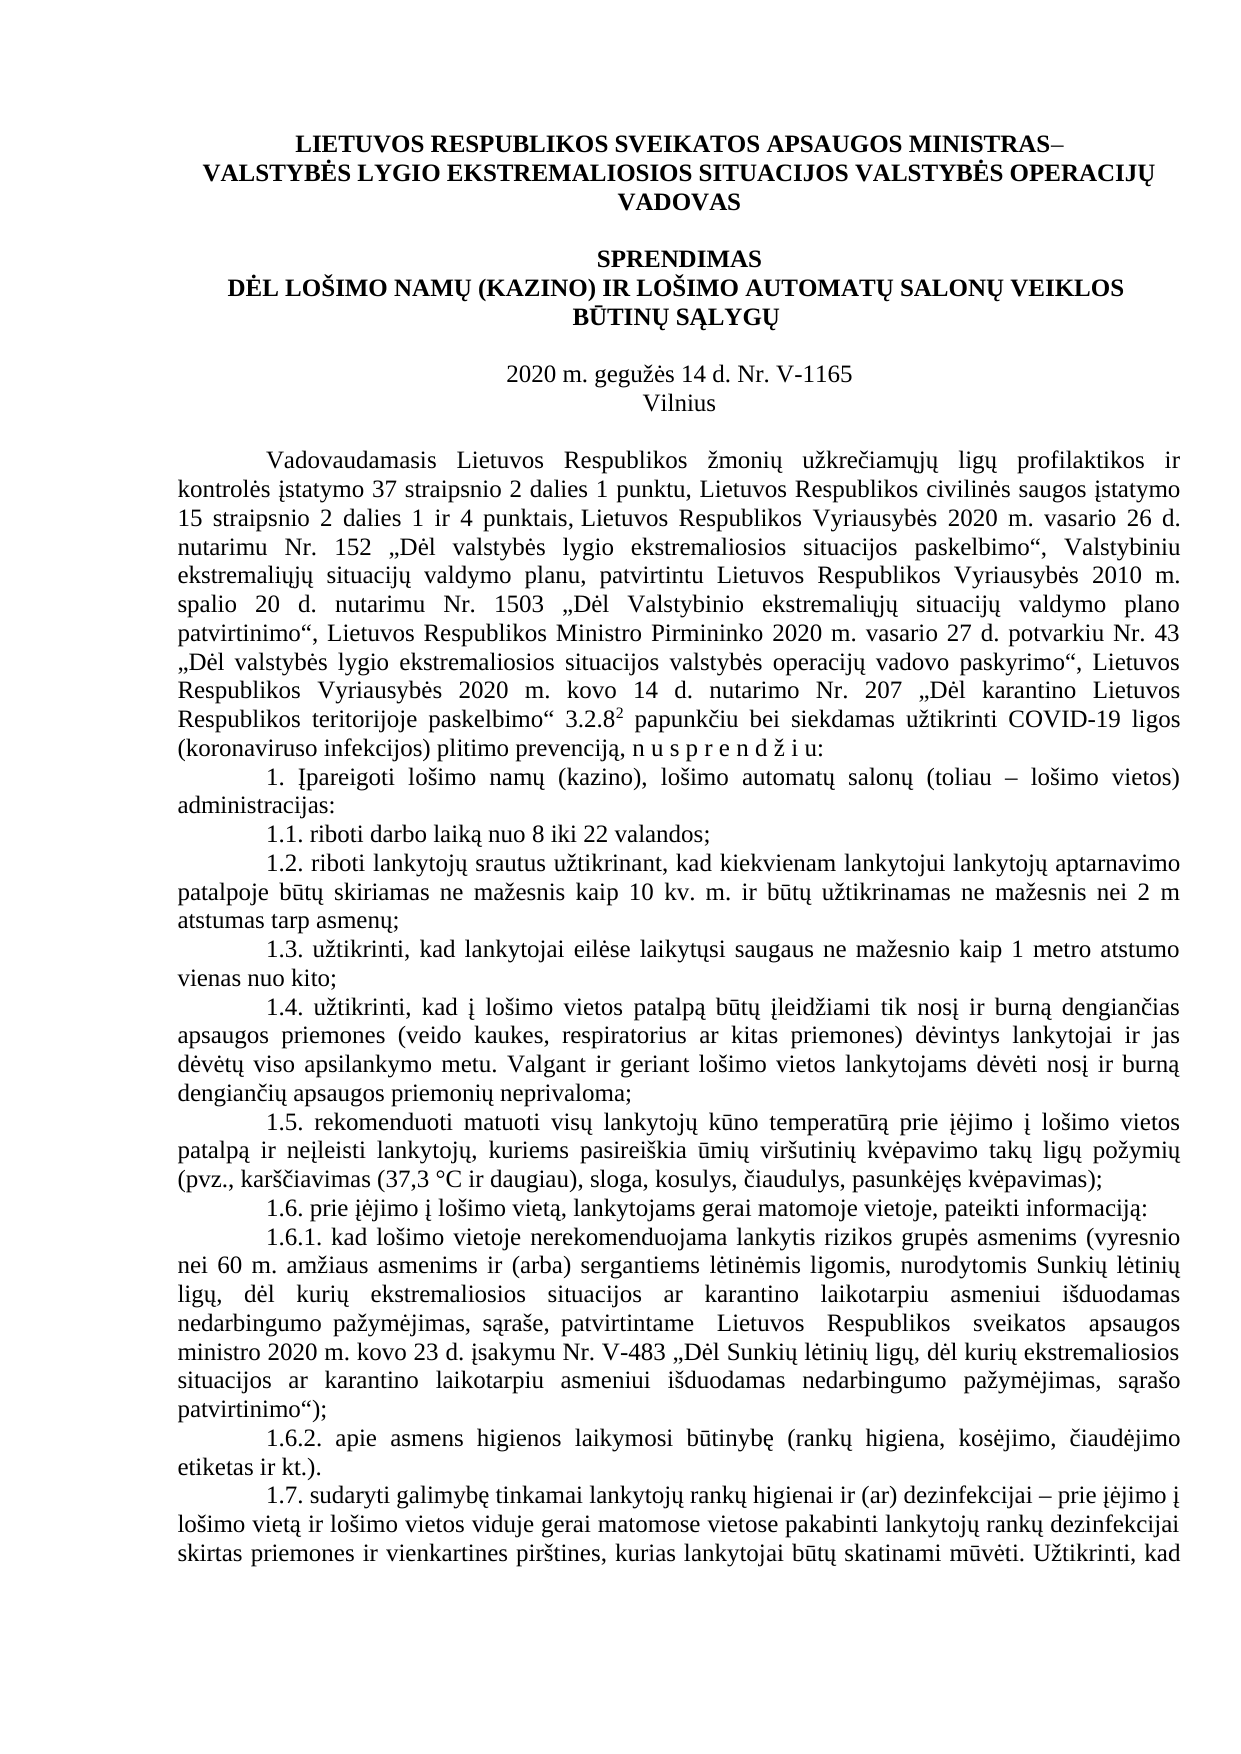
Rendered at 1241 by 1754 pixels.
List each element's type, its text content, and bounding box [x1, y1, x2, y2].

text 1.6.1. kad lošimo vietoje nerekomenduojama lankytis rizikos grupės asmenims (vyresnio nei 60 m. amžiaus asmenims ir (arba) sergantiems lėtinėmis ligomis, nurodytomis Sunkių lėtinių ligų, dėl kurių ekstremaliosios situacijos ar karantino laikotarpiu asmeniui išduodamas nedarbingumo pažymėjimas, sąraše, patvirtintame Lietuvos Respublikos sveikatos apsaugos ministro 2020 m. kovo 23 d. įsakymu Nr. V-483 „Dėl Sunkių lėtinių ligų, dėl kurių ekstremaliosios situacijos ar karantino laikotarpiu asmeniui išduodamas nedarbingumo pažymėjimas, sąrašo patvirtinimo“); [177, 1222, 1181, 1423]
text 1.1. riboti darbo laiką nuo 8 iki 22 valandos; [177, 819, 1181, 848]
text 1.6.2. apie asmens higienos laikymosi būtinybę (rankų higiena, kosėjimo, čiaudėjimo etiketas ir kt.). [177, 1423, 1181, 1480]
text SPRENDIMAS [177, 244, 1181, 273]
text 1.6. prie įėjimo į lošimo vietą, lankytojams gerai matomoje vietoje, pateikti informaciją: [177, 1193, 1181, 1222]
text 1.7. sudaryti galimybę tinkamai lankytojų rankų higienai ir (ar) dezinfekcijai – prie įėjimo į lošimo vietą ir lošimo vietos viduje gerai matomose vietose pakabinti lankytojų rankų dezinfekcijai skirtas priemones ir vienkartines pirštines, kurias lankytojai būtų skatinami mūvėti. Užtikrinti, kad [177, 1480, 1181, 1567]
text 1.2. riboti lankytojų srautus užtikrinant, kad kiekvienam lankytojui lankytojų aptarnavimo patalpoje būtų skiriamas ne mažesnis kaip 10 kv. m. ir būtų užtikrinamas ne mažesnis nei 2 m atstumas tarp asmenų; [177, 848, 1181, 934]
text 1. Įpareigoti lošimo namų (kazino), lošimo automatų salonų (toliau – lošimo vietos) administracijas: [177, 762, 1181, 819]
text Vadovaudamasis Lietuvos Respublikos žmonių užkrečiamųjų ligų profilaktikos ir kontrolės įstatymo 37 straipsnio 2 dalies 1 punktu, Lietuvos Respublikos civilinės saugos įstatymo 15 straipsnio 2 dalies 1 ir 4 punktais, Lietuvos Respublikos Vyriausybės 2020 m. vasario 26 d. nutarimu Nr. 152 „Dėl valstybės lygio ekstremaliosios situacijos paskelbimo“, Valstybiniu ekstremaliųjų situacijų valdymo planu, patvirtintu Lietuvos Respublikos Vyriausybės 2010 m. spalio 20 d. nutarimu Nr. 1503 „Dėl Valstybinio ekstremaliųjų situacijų valdymo plano patvirtinimo“, Lietuvos Respublikos Ministro Pirmininko 2020 m. vasario 27 d. potvarkiu Nr. 43 „Dėl valstybės lygio ekstremaliosios situacijos valstybės operacijų vadovo paskyrimo“, Lietuvos Respublikos Vyriausybės 2020 m. kovo 14 d. nutarimo Nr. 207 „Dėl karantino Lietuvos Respublikos teritorijoje paskelbimo“ 3.2.82 papunkčiu bei siekdamas užtikrinti COVID-19 ligos (koronaviruso infekcijos) plitimo prevenciją, n u s p r e n d ž i u: [177, 445, 1181, 762]
text VALSTYBĖS LYGIO EKSTREMALIOSIOS SITUACIJOS VALSTYBĖS OPERACIJŲ VADOVAS [177, 158, 1181, 215]
text 2020 m. gegužės 14 d. Nr. V-1165 [177, 359, 1181, 388]
text LIETUVOS RESPUBLIKOS SVEIKATOS APSAUGOS MINISTRAS– [177, 129, 1181, 158]
text 1.3. užtikrinti, kad lankytojai eilėse laikytųsi saugaus ne mažesnio kaip 1 metro atstumo vienas nuo kito; [177, 934, 1181, 992]
text BŪTINŲ SĄLYGŲ [177, 302, 1181, 330]
text 1.5. rekomenduoti matuoti visų lankytojų kūno temperatūrą prie įėjimo į lošimo vietos patalpą ir neįleisti lankytojų, kuriems pasireiškia ūmių viršutinių kvėpavimo takų ligų požymių (pvz., karščiavimas (37,3 °C ir daugiau), sloga, kosulys, čiaudulys, pasunkėjęs kvėpavimas); [177, 1107, 1181, 1193]
text 1.4. užtikrinti, kad į lošimo vietos patalpą būtų įleidžiami tik nosį ir burną dengiančias apsaugos priemones (veido kaukes, respiratorius ar kitas priemones) dėvintys lankytojai ir jas dėvėtų viso apsilankymo metu. Valgant ir geriant lošimo vietos lankytojams dėvėti nosį ir burną dengiančių apsaugos priemonių neprivaloma; [177, 992, 1181, 1107]
text DĖL LOŠIMO NAMŲ (KAZINO) IR LOŠIMO AUTOMATŲ SALONŲ VEIKLOS [177, 273, 1181, 302]
text Vilnius [177, 388, 1181, 417]
